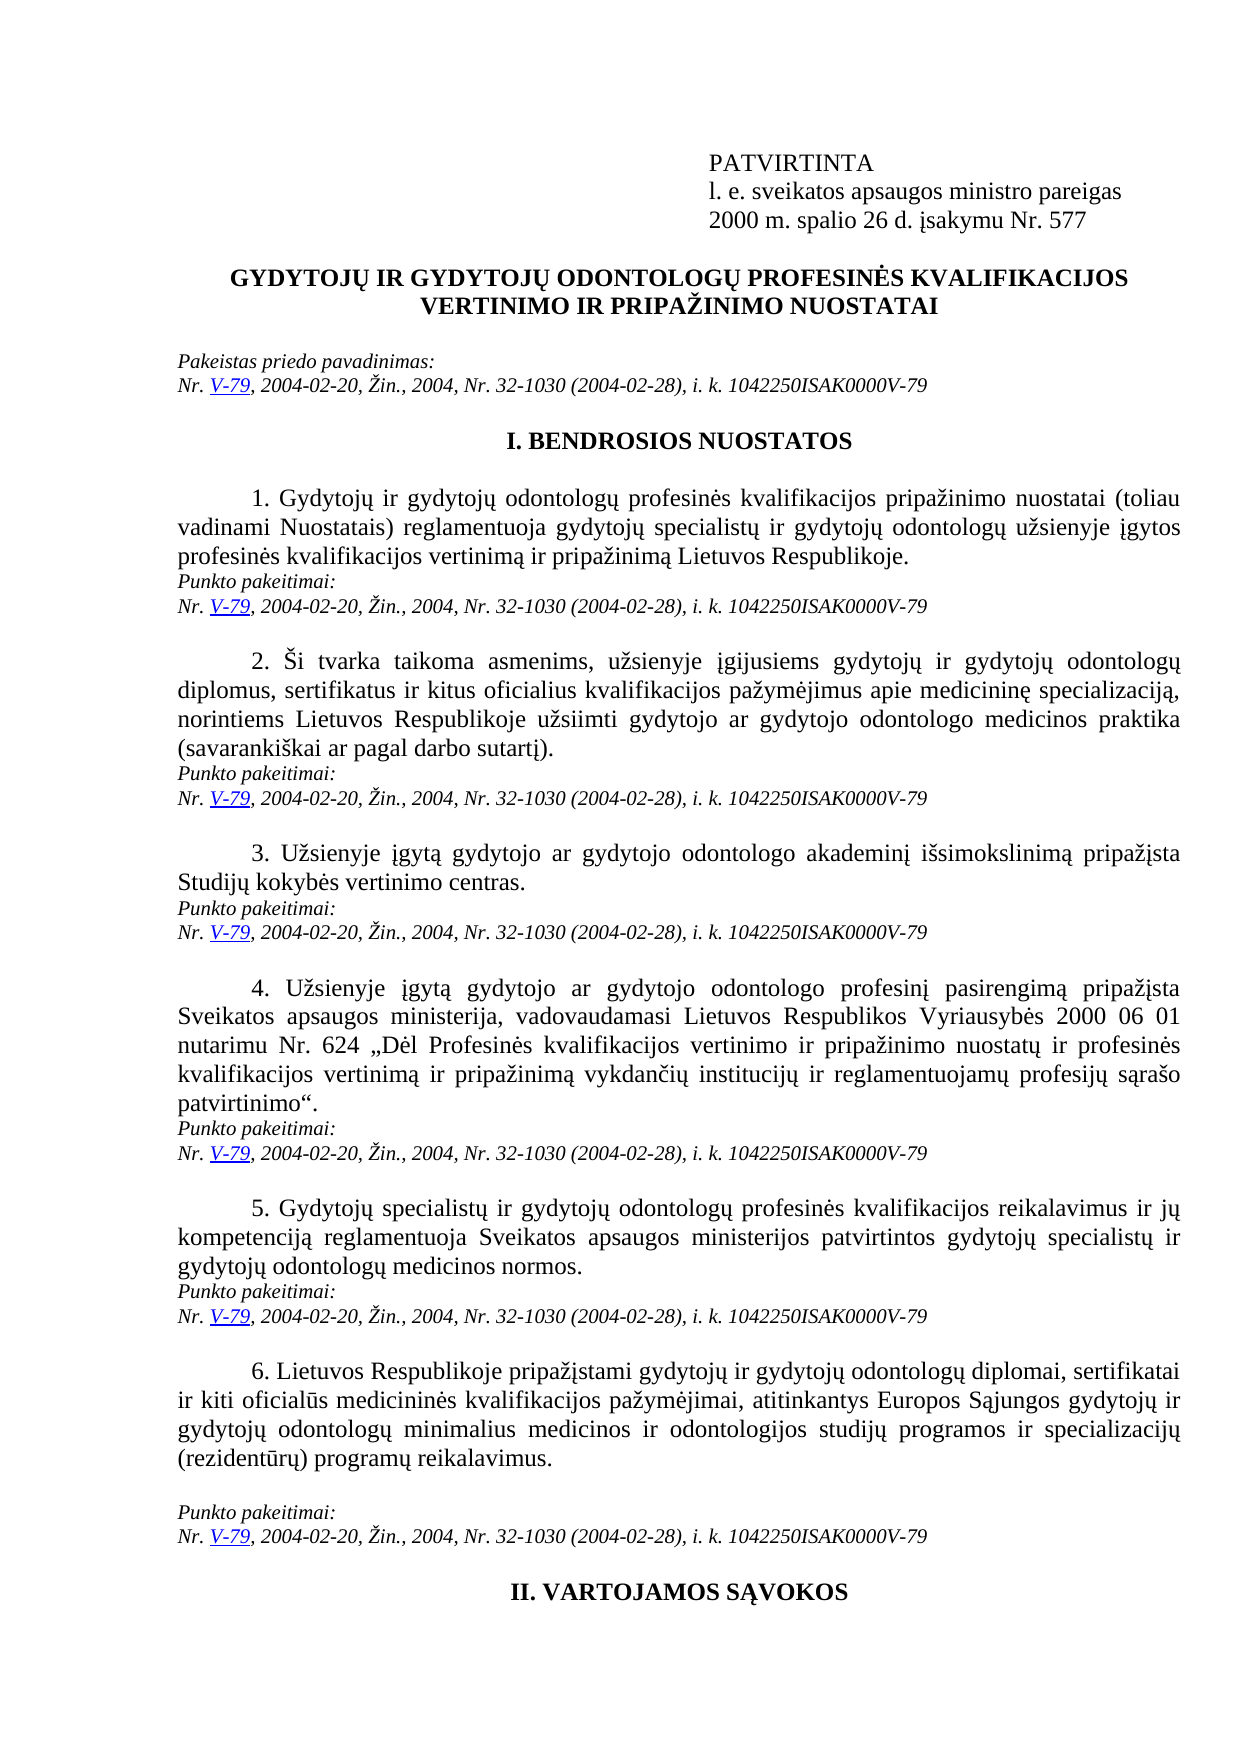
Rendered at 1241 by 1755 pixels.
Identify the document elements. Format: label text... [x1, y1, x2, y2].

text Nr. V-79, 2004-02-20, Žin., 2004, Nr. 32-1030 (2004-02-28), i. k. 1042250ISAK0000V-79 [177, 373, 1181, 397]
text 2. Ši tvarka taikoma asmenims, užsienyje įgijusiems gydytojų ir gydytojų odontologų diplomus, sertifikatus ir kitus oficialius kvalifikacijos pažymėjimus apie medicininę specializaciją, norintiems Lietuvos Respublikoje užsiimti gydytojo ar gydytojo odontologo medicinos praktika (savarankiškai ar pagal darbo sutartį). [177, 646, 1181, 761]
text Pakeistas priedo pavadinimas: [177, 349, 1181, 373]
text Punkto pakeitimai: [177, 1279, 1181, 1303]
text Nr. V-79, 2004-02-20, Žin., 2004, Nr. 32-1030 (2004-02-28), i. k. 1042250ISAK0000V-79 [177, 1524, 1181, 1548]
text GYDYTOJŲ IR GYDYTOJŲ ODONTOLOGŲ PROFESINĖS KVALIFIKACIJOS VERTINIMO IR PRIPAŽINIMO NUOSTATAI [177, 263, 1181, 320]
text 5. Gydytojų specialistų ir gydytojų odontologų profesinės kvalifikacijos reikalavimus ir jų kompetenciją reglamentuoja Sveikatos apsaugos ministerijos patvirtintos gydytojų specialistų ir gydytojų odontologų medicinos normos. [177, 1193, 1181, 1279]
text Nr. V-79, 2004-02-20, Žin., 2004, Nr. 32-1030 (2004-02-28), i. k. 1042250ISAK0000V-79 [177, 1140, 1181, 1164]
text 6. Lietuvos Respublikoje pripažįstami gydytojų ir gydytojų odontologų diplomai, sertifikatai ir kiti oficialūs medicininės kvalifikacijos pažymėjimai, atitinkantys Europos Sąjungos gydytojų ir gydytojų odontologų minimalius medicinos ir odontologijos studijų programos ir specializacijų (rezidentūrų) programų reikalavimus. [177, 1356, 1181, 1471]
text Punkto pakeitimai: [177, 761, 1181, 785]
text II. VARTOJAMOS SĄVOKOS [177, 1577, 1181, 1606]
text Nr. V-79, 2004-02-20, Žin., 2004, Nr. 32-1030 (2004-02-28), i. k. 1042250ISAK0000V-79 [177, 593, 1181, 618]
text Nr. V-79, 2004-02-20, Žin., 2004, Nr. 32-1030 (2004-02-28), i. k. 1042250ISAK0000V-79 [177, 1303, 1181, 1328]
text l. e. sveikatos apsaugos ministro pareigas [177, 176, 1181, 205]
text Punkto pakeitimai: [177, 569, 1181, 593]
text I. BENDROSIOS NUOSTATOS [177, 426, 1181, 454]
text Nr. V-79, 2004-02-20, Žin., 2004, Nr. 32-1030 (2004-02-28), i. k. 1042250ISAK0000V-79 [177, 920, 1181, 944]
text Punkto pakeitimai: [177, 1116, 1181, 1140]
text PATVIRTINTA [177, 148, 1181, 176]
text 3. Užsienyje įgytą gydytojo ar gydytojo odontologo akademinį išsimokslinimą pripažįsta Studijų kokybės vertinimo centras. [177, 838, 1181, 896]
text 4. Užsienyje įgytą gydytojo ar gydytojo odontologo profesinį pasirengimą pripažįsta Sveikatos apsaugos ministerija, vadovaudamasi Lietuvos Respublikos Vyriausybės 2000 06 01 nutarimu Nr. 624 „Dėl Profesinės kvalifikacijos vertinimo ir pripažinimo nuostatų ir profesinės kvalifikacijos vertinimą ir pripažinimą vykdančių institucijų ir reglamentuojamų profesijų sąrašo patvirtinimo“. [177, 973, 1181, 1116]
text Punkto pakeitimai: [177, 1500, 1181, 1524]
text 2000 m. spalio 26 d. įsakymu Nr. 577 [177, 205, 1181, 234]
text Nr. V-79, 2004-02-20, Žin., 2004, Nr. 32-1030 (2004-02-28), i. k. 1042250ISAK0000V-79 [177, 785, 1181, 809]
text Punkto pakeitimai: [177, 896, 1181, 920]
text 1. Gydytojų ir gydytojų odontologų profesinės kvalifikacijos pripažinimo nuostatai (toliau vadinami Nuostatais) reglamentuoja gydytojų specialistų ir gydytojų odontologų užsienyje įgytos profesinės kvalifikacijos vertinimą ir pripažinimą Lietuvos Respublikoje. [177, 483, 1181, 569]
